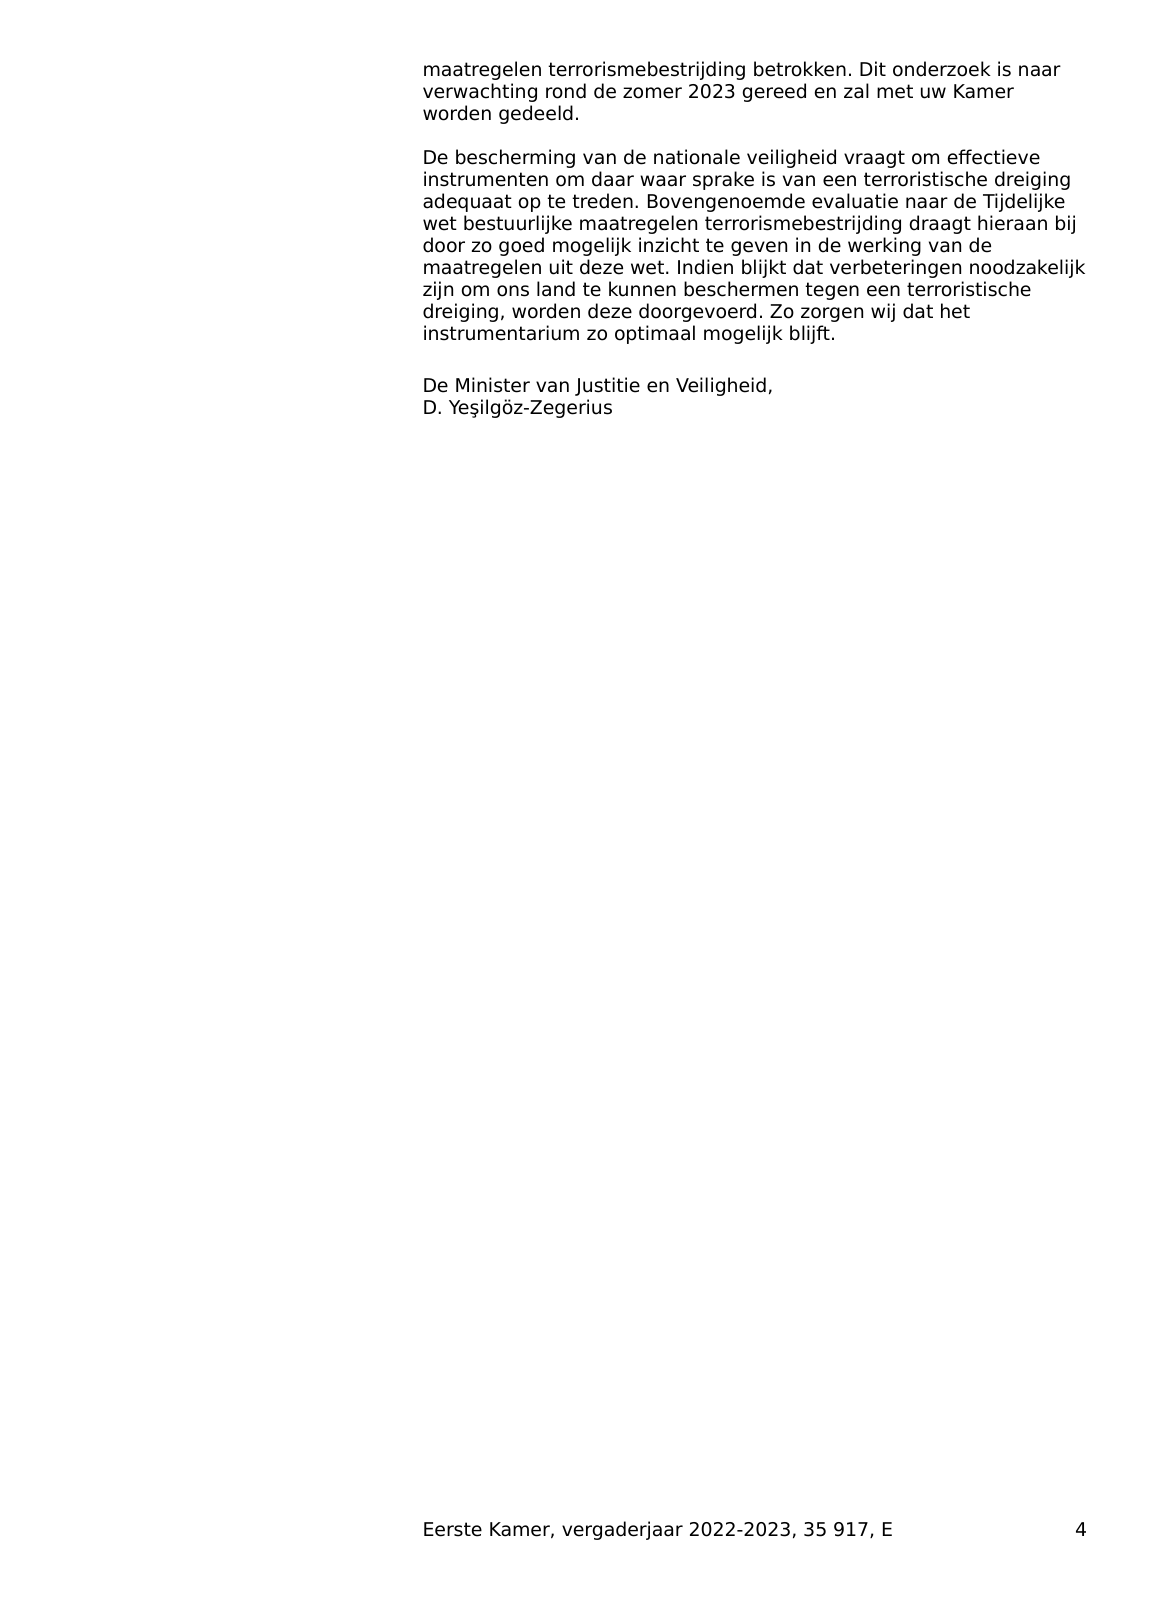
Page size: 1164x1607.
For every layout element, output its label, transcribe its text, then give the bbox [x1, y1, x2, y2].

text De Minister van Justitie en Veiligheid, D. Yeşilgöz-Zegerius [422, 375, 1087, 419]
text De bescherming van de nationale veiligheid vraagt om effectieve instrumenten om daar waar sprake is van een terroristische dreiging adequaat op te treden. Bovengenoemde evaluatie naar de Tijdelijke wet bestuurlijke maatregelen terrorismebestrijding draagt hieraan bij door zo goed mogelijk inzicht te geven in de werking van de maatregelen uit deze wet. Indien blijkt dat verbeteringen noodzakelijk zijn om ons land te kunnen beschermen tegen een terroristische dreiging, worden deze doorgevoerd. Zo zorgen wij dat het instrumentarium zo optimaal mogelijk blijft. [422, 147, 1087, 345]
text maatregelen terrorismebestrijding betrokken. Dit onderzoek is naar verwachting rond de zomer 2023 gereed en zal met uw Kamer worden gedeeld. [422, 59, 1087, 125]
